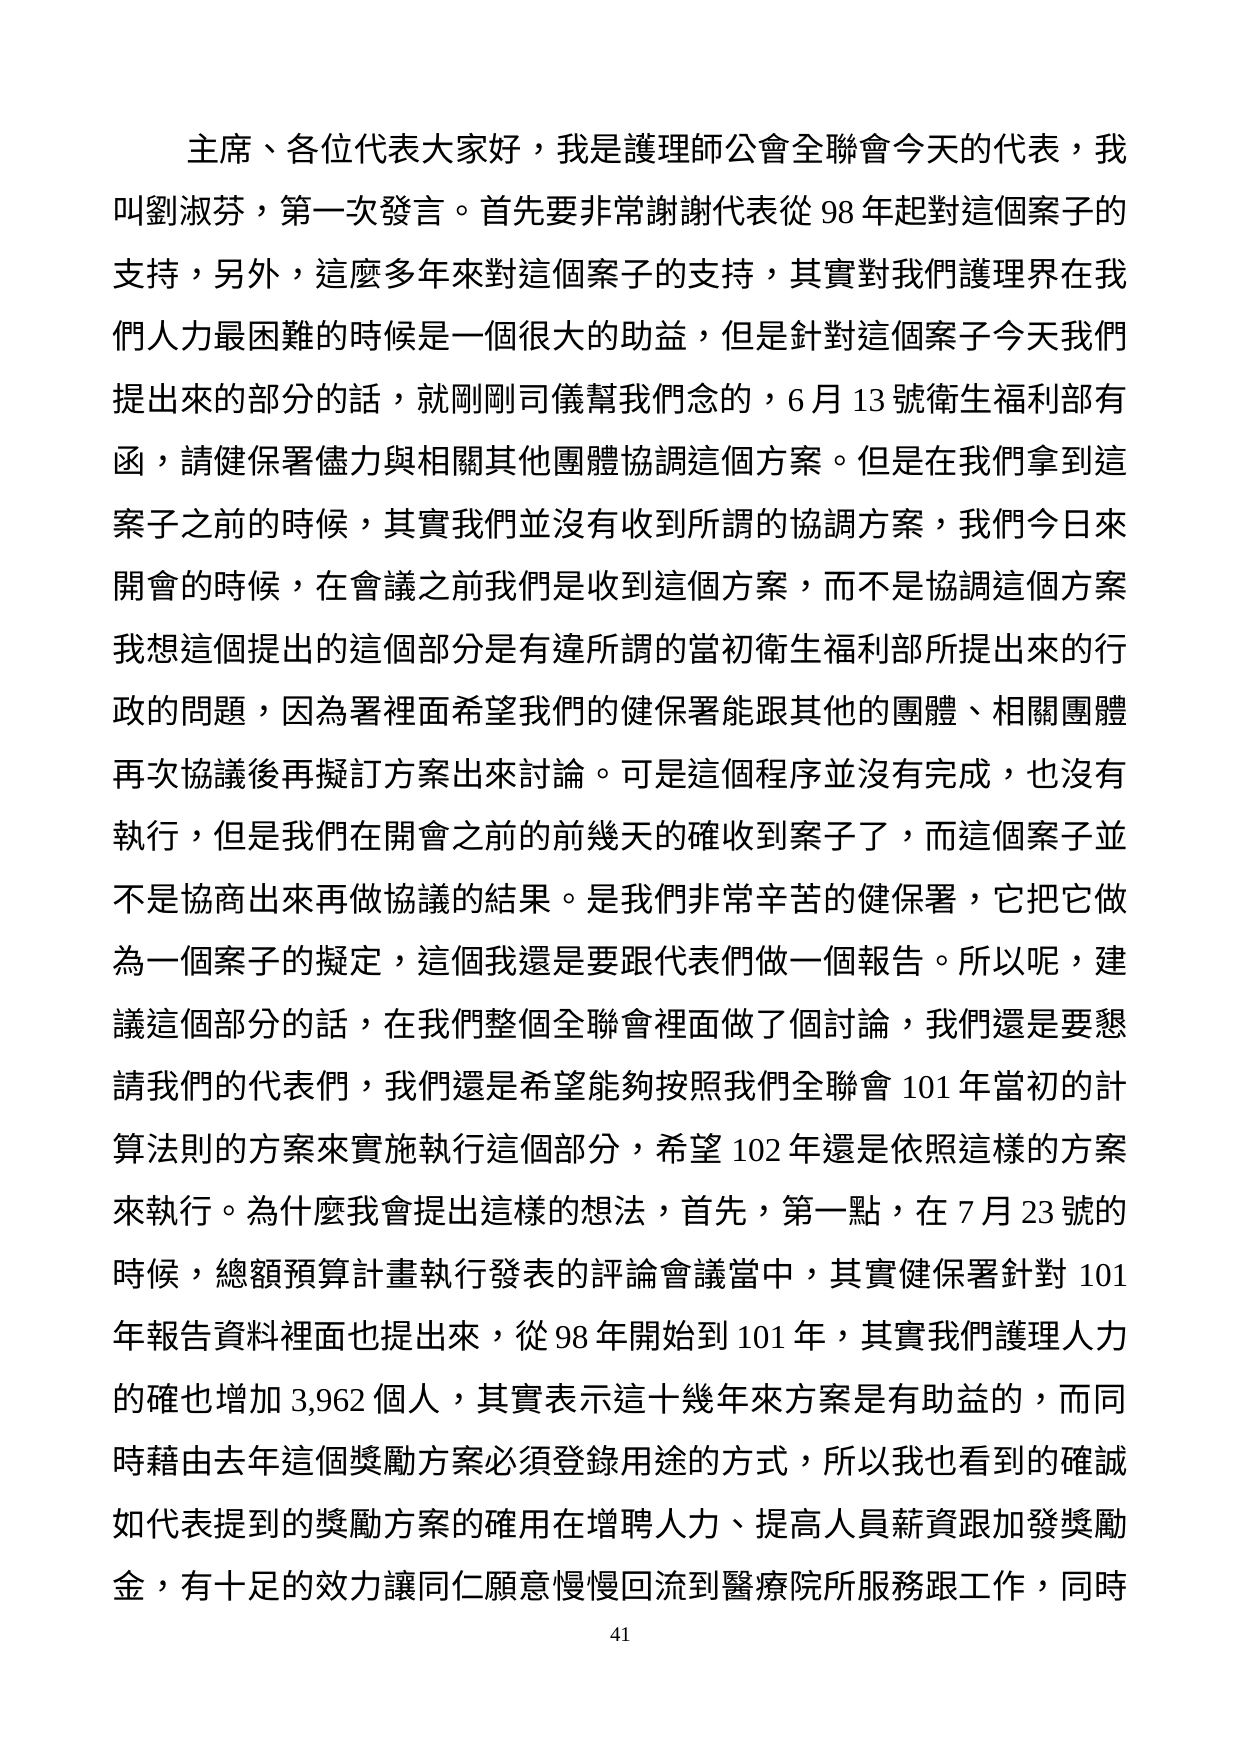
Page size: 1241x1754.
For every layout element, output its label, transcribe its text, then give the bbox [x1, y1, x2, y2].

text 主席、各位代表大家好，我是護理師公會全聯會今天的代表，我叫劉淑芬，第一次發言。首先要非常謝謝代表從98年起對這個案子的支持，另外，這麼多年來對這個案子的支持，其實對我們護理界在我們人力最困難的時候是一個很大的助益，但是針對這個案子今天我們提出來的部分的話，就剛剛司儀幫我們念的，6月13號衛生福利部有函，請健保署儘力與相關其他團體協調這個方案。但是在我們拿到這案子之前的時候，其實我們並沒有收到所謂的協調方案，我們今日來開會的時候，在會議之前我們是收到這個方案，而不是協調這個方案，我想這個提出的這個部分是有違所謂的當初衛生福利部所提出來的行政的問題，因為署裡面希望我們的健保署能跟其他的團體、相關團體，再次協議後再擬訂方案出來討論。可是這個程序並沒有完成，也沒有執行，但是我們在開會之前的前幾天的確收到案子了，而這個案子並不是協商出來再做協議的結果。是我們非常辛苦的健保署，它把它做為一個案子的擬定，這個我還是要跟代表們做一個報告。所以呢，建議這個部分的話，在我們整個全聯會裡面做了個討論，我們還是要懇請我們的代表們，我們還是希望能夠按照我們全聯會101年當初的計算法則的方案來實施執行這個部分，希望102年還是依照這樣的方案來執行。為什麼我會提出這樣的想法，首先，第一點，在7月23號的時候，總額預算計畫執行發表的評論會議當中，其實健保署針對101年報告資料裡面也提出來，從98年開始到101年，其實我們護理人力的確也增加3,962個人，其實表示這十幾年來方案是有助益的，而同時藉由去年這個獎勵方案必須登錄用途的方式，所以我也看到的確誠如代表提到的獎勵方案的確用在增聘人力、提高人員薪資跟加發獎勵金，有十足的效力讓同仁願意慢慢回流到醫療院所服務跟工作，同時離職率目前有開始微微的下降，回流率也在增加當中。但是在成效檢討方面，我們也看到的部分就是藉由這些方案引發同仁回來的動機。但是在101年的方案裡面，其實我們主要的都是在提昇我們講的醫院裡面C1到C9的人力，就是所謂住院這塊的人力，包括我們提到一般病床、手術室、手術恢復室、觀察室、產房、待產室、嬰兒室、門診血液透析室、燒傷病房、嬰兒病房、精神日間病房等等的，由資料顯示人力的確有增加，但是因為這是101年的案子，事實上所有資料只有一年，所以這是很困難的，用一年的資料來顯示護理人力是不是已經有陸陸續續在回補到符合我們消費者的期待跟關心。特別是急性照護這一部分，誠如我跟代表所提到的，其實急性病床護理人力的確是不足，而有時會有所謂各家醫院一直很擔心醫院無法足夠人力造成品質的一些問題狀況。同時我們也看到就是說，在離職率下降前提之下，也就一年的資料，其實我們希望能夠維持101年的原來方案，把這些資料做一些相關資料彙整之後，對於整個人力未來的發展、護理人力的建構，其實會更有幫助，同時全聯會事實上的話，我們也希望除了這三題資料庫裡面可以做彙整人力市場之外，我們也期待在整個會裡面不斷推動很多包括彈性工時、繼續教育的E化等等的，這些方案其實對我們的人力都有幫忙，包括三個層級都在進步。目前我們台灣的全民健保住院護理費的支付標準，的確是無法跟我們護理人力做一個連動，我想衛生福利部在7月29~31號，跟著我們的醫事司、照護司還有我們的健保署、我們主秘也參加了這個部分，參加所謂的日本護病比跟照護連動相關作業準則，我們也看到事實上整個人力跟所謂的照護人力比之間的連動，的確對日本整個照護的品質上有很大的提昇，我想日本同時連帶讓護理人員的確回流到這職場上面，那在支付標準上面我們也可以看到日本用1:7的護病比時，2006年是1,555點，到了2012年是1,566點，這樣並沒有很大的所謂的支付改變跟增加，可是人員部分對我們所謂的財務影響並沒有增加，可是事實上他們合理的work loading對病人照護品質是有很好正面的影響，所以我們這邊真的是非常希望我們代表支持，就是說我們102年我們知道大家都很急，其實我們護理人員也很急，我們都希望這個案子能夠趕快通過，可是我們從整個長遠的規劃來看，我們還是希望各代表能支持全聯會維持102年的計算基準時所提出來的方案，我們所提到的pay for reporting 的0.5億，剛剛提到的C1到C9的部分是17億，另外所謂的增闢人力的部分7.5億，以上，謝謝。 [112, 105, 1128, 1605]
